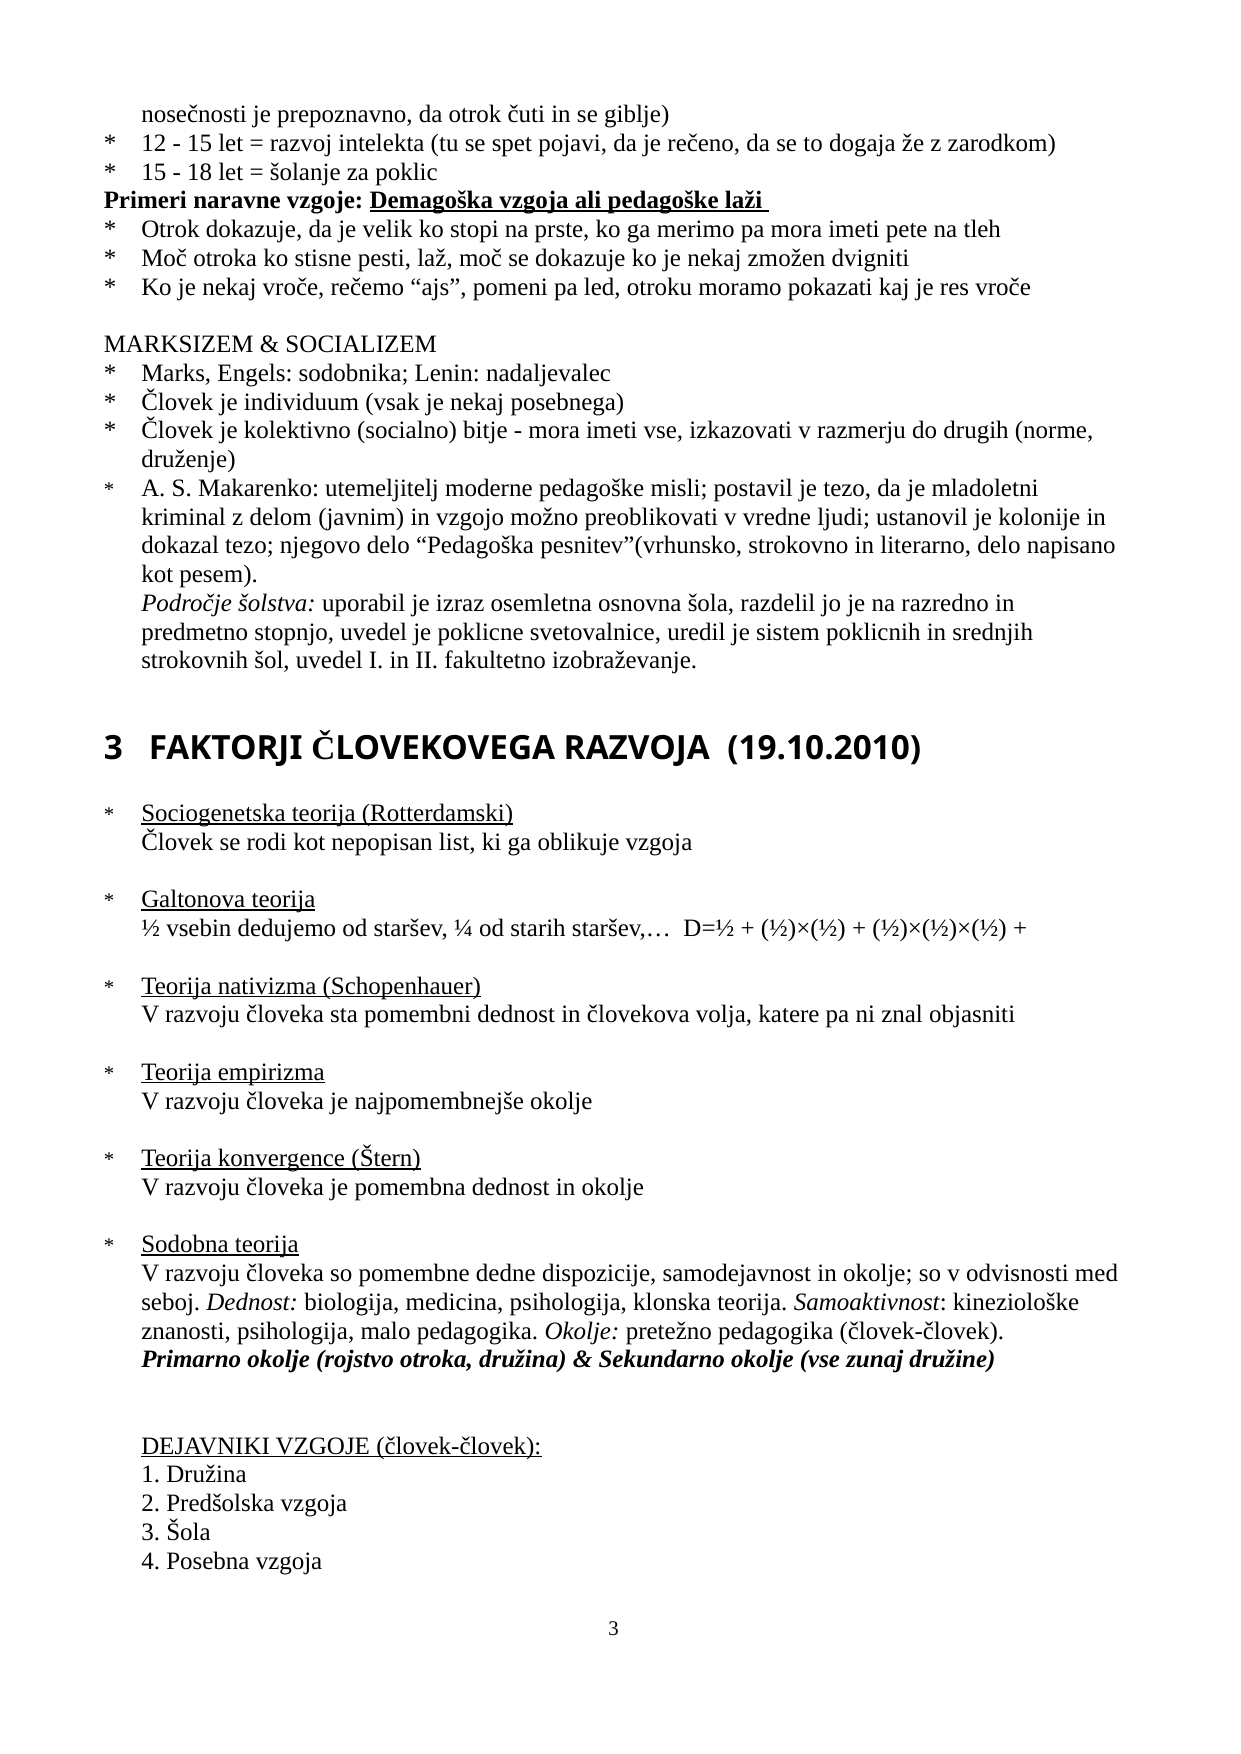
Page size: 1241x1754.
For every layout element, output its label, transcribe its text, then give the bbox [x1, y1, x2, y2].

list 15 - 18 let = šolanje za poklic [103, 157, 1123, 185]
text Primeri naravne vzgoje: Demagoška vzgoja ali pedagoške laži [103, 185, 1123, 214]
list Moč otroka ko stisne pesti, laž, moč se dokazuje ko je nekaj zmožen dvigniti [103, 243, 1123, 272]
list nosečnosti je prepoznavno, da otrok čuti in se giblje) [103, 99, 1123, 128]
list Teorija empirizma V razvoju človeka je najpomembnejše okolje [103, 1057, 1123, 1114]
list Otrok dokazuje, da je velik ko stopi na prste, ko ga merimo pa mora imeti pete na tleh [103, 214, 1123, 243]
list Galtonova teorija ½ vsebin dedujemo od staršev, ¼ od starih staršev,… D=½ + (½)×(½) + (½)×(½)×(½) + [103, 884, 1123, 942]
list Ko je nekaj vroče, rečemo “ajs”, pomeni pa led, otroku moramo pokazati kaj je res vroče [103, 272, 1123, 300]
list Teorija nativizma (Schopenhauer) V razvoju človeka sta pomembni dednost in človekova volja, katere pa ni znal objasniti [103, 971, 1123, 1028]
text MARKSIZEM & SOCIALIZEM [103, 329, 1123, 358]
list 12 - 15 let = razvoj intelekta (tu se spet pojavi, da je rečeno, da se to dogaja že z zarodkom) [103, 128, 1123, 157]
list Človek je kolektivno (socialno) bitje - mora imeti vse, izkazovati v razmerju do drugih (norme, druženje) [103, 415, 1123, 473]
list Marks, Engels: sodobnika; Lenin: nadaljevalec [103, 358, 1123, 387]
list A. S. Makarenko: utemeljitelj moderne pedagoške misli; postavil je tezo, da je mladoletni kriminal z delom (javnim) in vzgojo možno preoblikovati v vredne ljudi; ustanovil je kolonije in dokazal tezo; njegovo delo “Pedagoška pesnitev”(vrhunsko, strokovno in literarno, delo napisano kot pesem). Področje šolstva: uporabil je izraz osemletna osnovna šola, razdelil jo je na razredno in predmetno stopnjo, uvedel je poklicne svetovalnice, uredil je sistem poklicnih in srednjih strokovnih šol, uvedel I. in II. fakultetno izobraževanje. [103, 473, 1123, 674]
list Sociogenetska teorija (Rotterdamski) Človek se rodi kot nepopisan list, ki ga oblikuje vzgoja [103, 798, 1123, 856]
list Teorija konvergence (Štern) V razvoju človeka je pomembna dednost in okolje [103, 1143, 1123, 1201]
list Človek je individuum (vsak je nekaj posebnega) [103, 387, 1123, 415]
subtitle FAKTORJI ČLOVEKOVEGA RAZVOJA (19.10.2010) [103, 724, 1123, 769]
list Sodobna teorija V razvoju človeka so pomembne dedne dispozicije, samodejavnost in okolje; so v odvisnosti med seboj. Dednost: biologija, medicina, psihologija, klonska teorija. Samoaktivnost: kineziološke znanosti, psihologija, malo pedagogika. Okolje: pretežno pedagogika (človek-človek). Primarno okolje (rojstvo otroka, družina) & Sekundarno okolje (vse zunaj družine) DEJAVNIKI VZGOJE (človek-človek): 1. Družina 2. Predšolska vzgoja 3. Šola 4. Posebna vzgoja [103, 1229, 1123, 1574]
